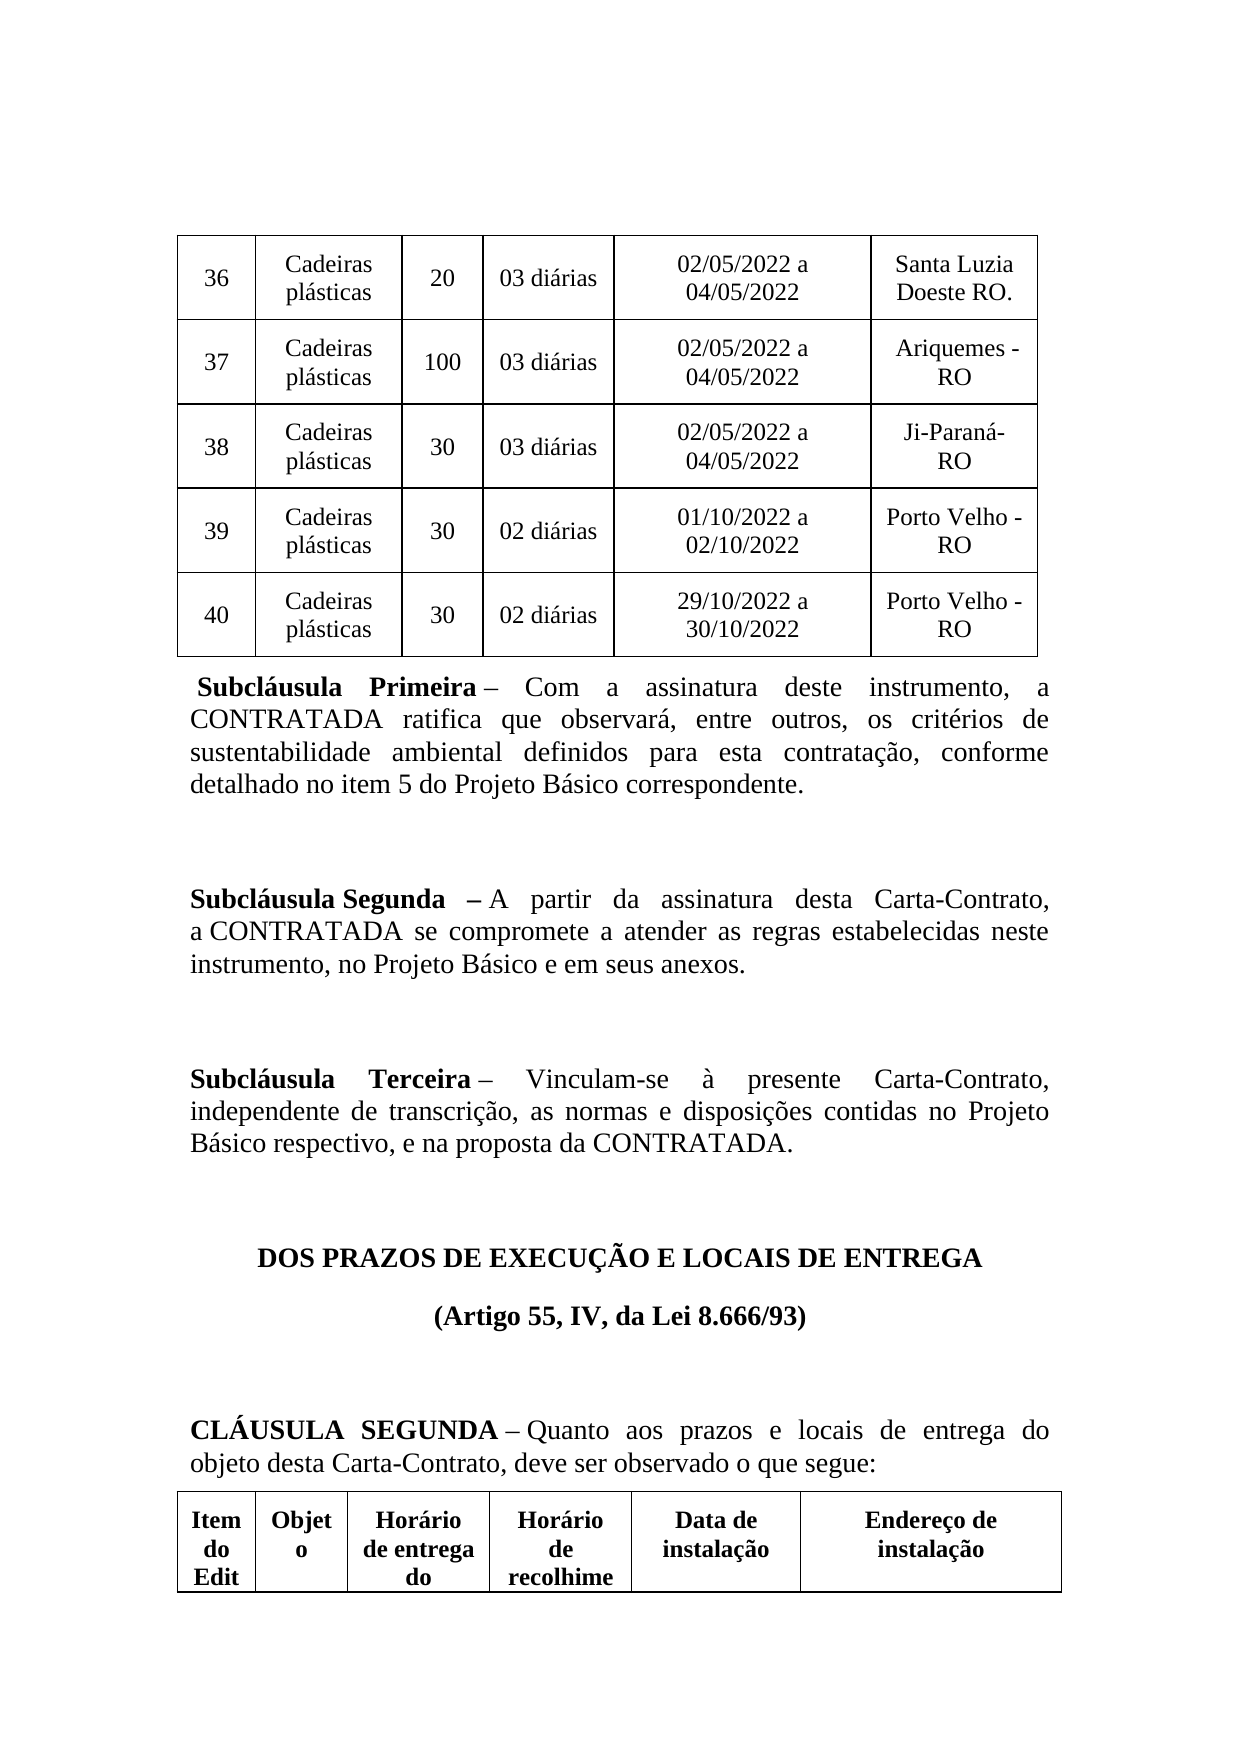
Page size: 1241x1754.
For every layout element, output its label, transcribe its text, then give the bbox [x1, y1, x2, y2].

table_cell 37 [178, 320, 255, 403]
text (Artigo 55, IV, da Lei 8.666/93) [190, 1299, 1051, 1331]
table_cell 40 [178, 573, 255, 656]
text Subcláusula Terceira – Vinculam-se à presente Carta-Contrato, independente de transcrição, as normas e disposições contidas no Projeto Básico respectivo, e na proposta da CONTRATADA. [190, 1062, 1051, 1159]
table_cell Cadeiras plásticas [256, 236, 401, 319]
table_cell 03 diárias [484, 320, 613, 403]
table_cell 30 [403, 573, 482, 656]
table_cell 39 [178, 489, 255, 572]
table_header Horário de entrega do [348, 1492, 489, 1591]
table_cell 100 [403, 320, 482, 403]
table_header Objeto [256, 1492, 347, 1591]
table_cell Cadeiras plásticas [256, 489, 401, 572]
text DOS PRAZOS DE EXECUÇÃO E LOCAIS DE ENTREGA [190, 1241, 1051, 1274]
table_cell Cadeiras plásticas [256, 320, 401, 403]
table_cell Santa Luzia Doeste RO. [872, 236, 1037, 319]
table_header Horário de recolhime [490, 1492, 631, 1591]
table_cell 02/05/2022 a 04/05/2022 [615, 405, 870, 487]
table_cell 03 diárias [484, 405, 613, 487]
table_cell Porto Velho - RO [872, 489, 1037, 572]
table_header Endereço de instalação [801, 1492, 1061, 1591]
table_cell 20 [403, 236, 482, 319]
table_cell 02/05/2022 a 04/05/2022 [615, 320, 870, 403]
table_cell Cadeiras plásticas [256, 405, 401, 487]
table_cell 02/05/2022 a 04/05/2022 [615, 236, 870, 319]
table_cell 30 [403, 405, 482, 487]
text Subcláusula Segunda – A partir da assinatura desta Carta-Contrato, a CONTRATADA se compromete a atender as regras estabelecidas neste instrumento, no Projeto Básico e em seus anexos. [190, 882, 1051, 979]
table_cell Porto Velho - RO [872, 573, 1037, 656]
table_cell 29/10/2022 a 30/10/2022 [615, 573, 870, 656]
text Subcláusula Primeira – Com a assinatura deste instrumento, a CONTRATADA ratifica que observará, entre outros, os critérios de sustentabilidade ambiental definidos para esta contratação, conforme detalhado no item 5 do Projeto Básico correspondente. [190, 670, 1051, 800]
table_cell 03 diárias [484, 236, 613, 319]
table_cell 30 [403, 489, 482, 572]
table_cell 01/10/2022 a 02/10/2022 [615, 489, 870, 572]
table_cell Ariquemes - RO [872, 320, 1037, 403]
table_cell Cadeiras plásticas [256, 573, 401, 656]
table_cell 02 diárias [484, 489, 613, 572]
table_cell 36 [178, 236, 255, 319]
table_cell 02 diárias [484, 573, 613, 656]
table_cell 38 [178, 405, 255, 487]
table_cell Ji-Paraná- RO [872, 405, 1037, 487]
text CLÁUSULA SEGUNDA – Quanto aos prazos e locais de entrega do objeto desta Carta-Contrato, deve ser observado o que segue: [190, 1413, 1051, 1478]
table_header Item do Edit [178, 1492, 255, 1591]
table_header Data de instalação [632, 1492, 800, 1591]
